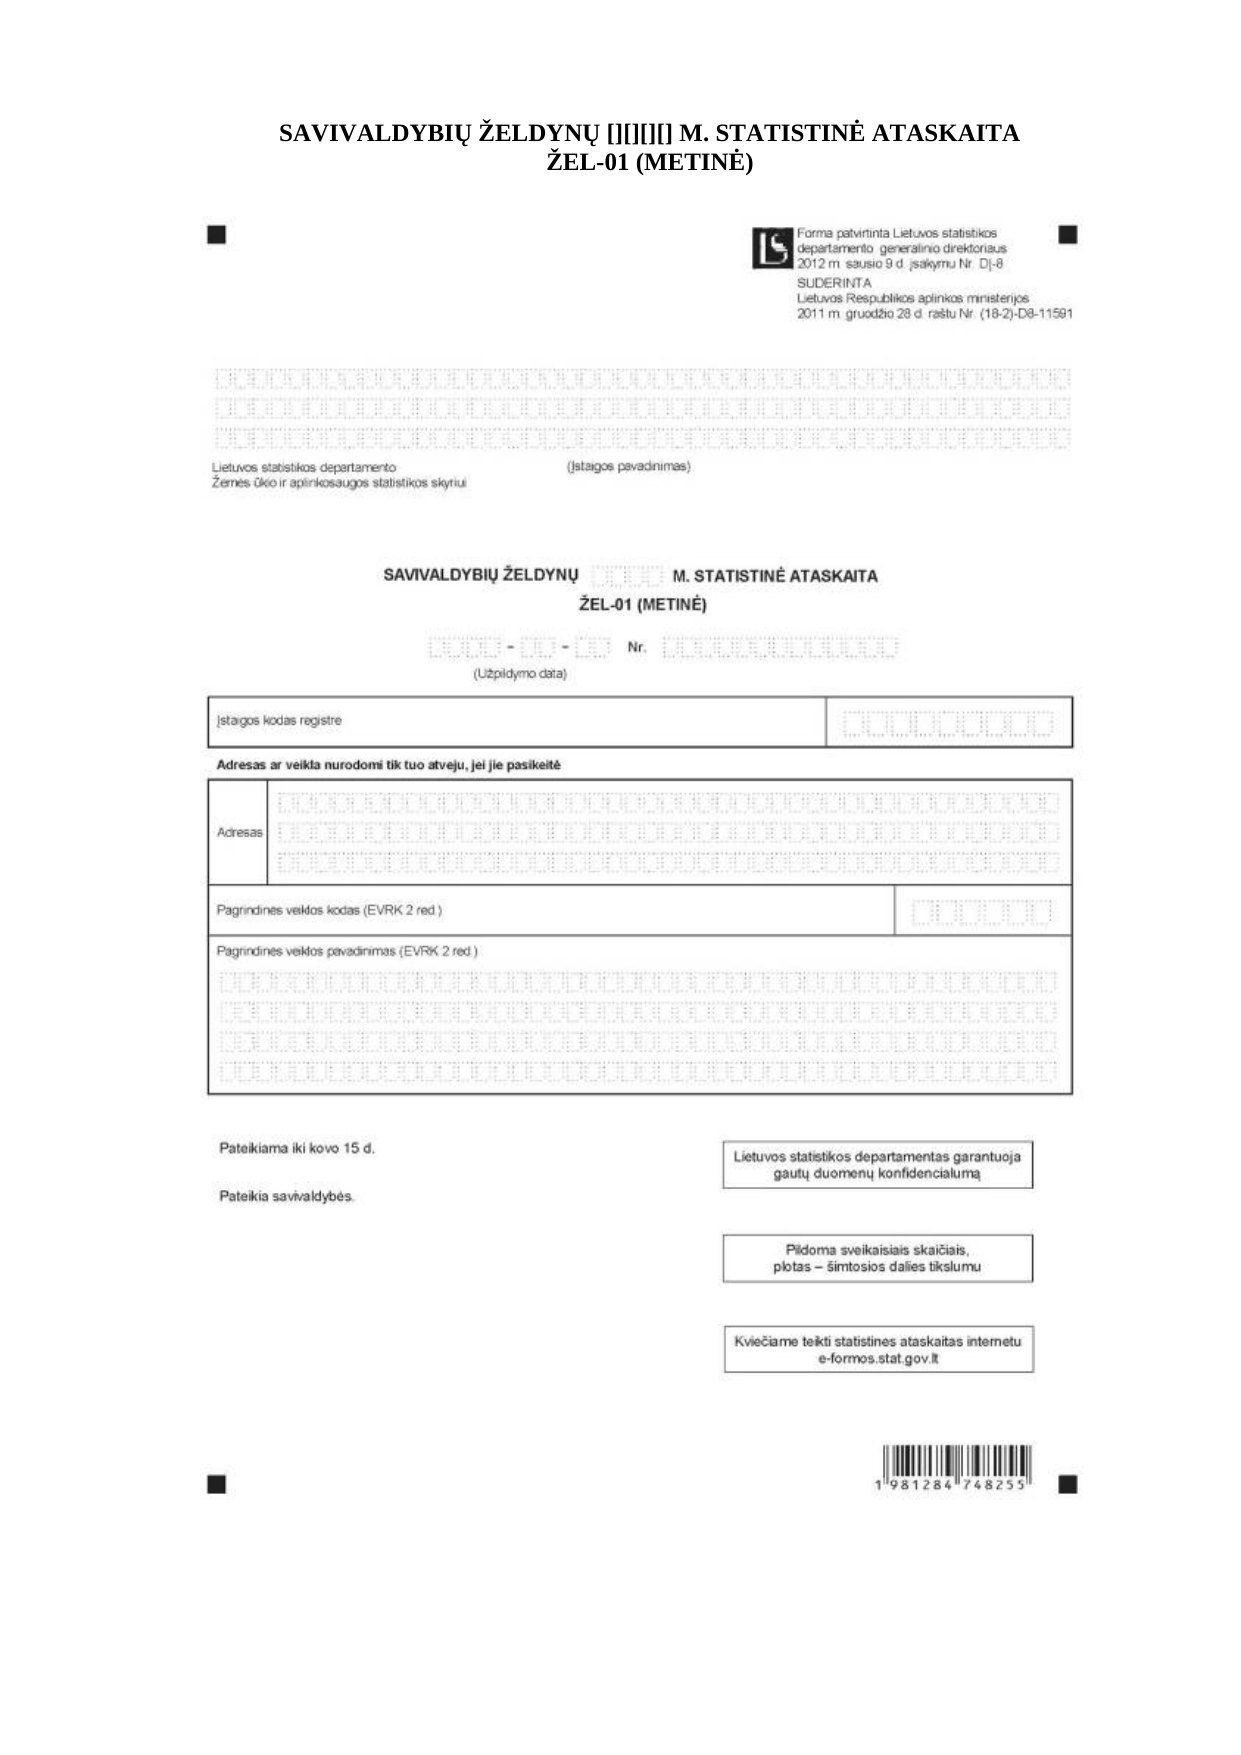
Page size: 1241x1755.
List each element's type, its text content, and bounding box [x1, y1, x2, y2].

text SAVIVALDYBIŲ ŽELDYNŲ [][][][] M. STATISTINĖ ATASKAITA [177, 118, 1122, 147]
text ŽEL-01 (METINĖ) [177, 147, 1122, 176]
